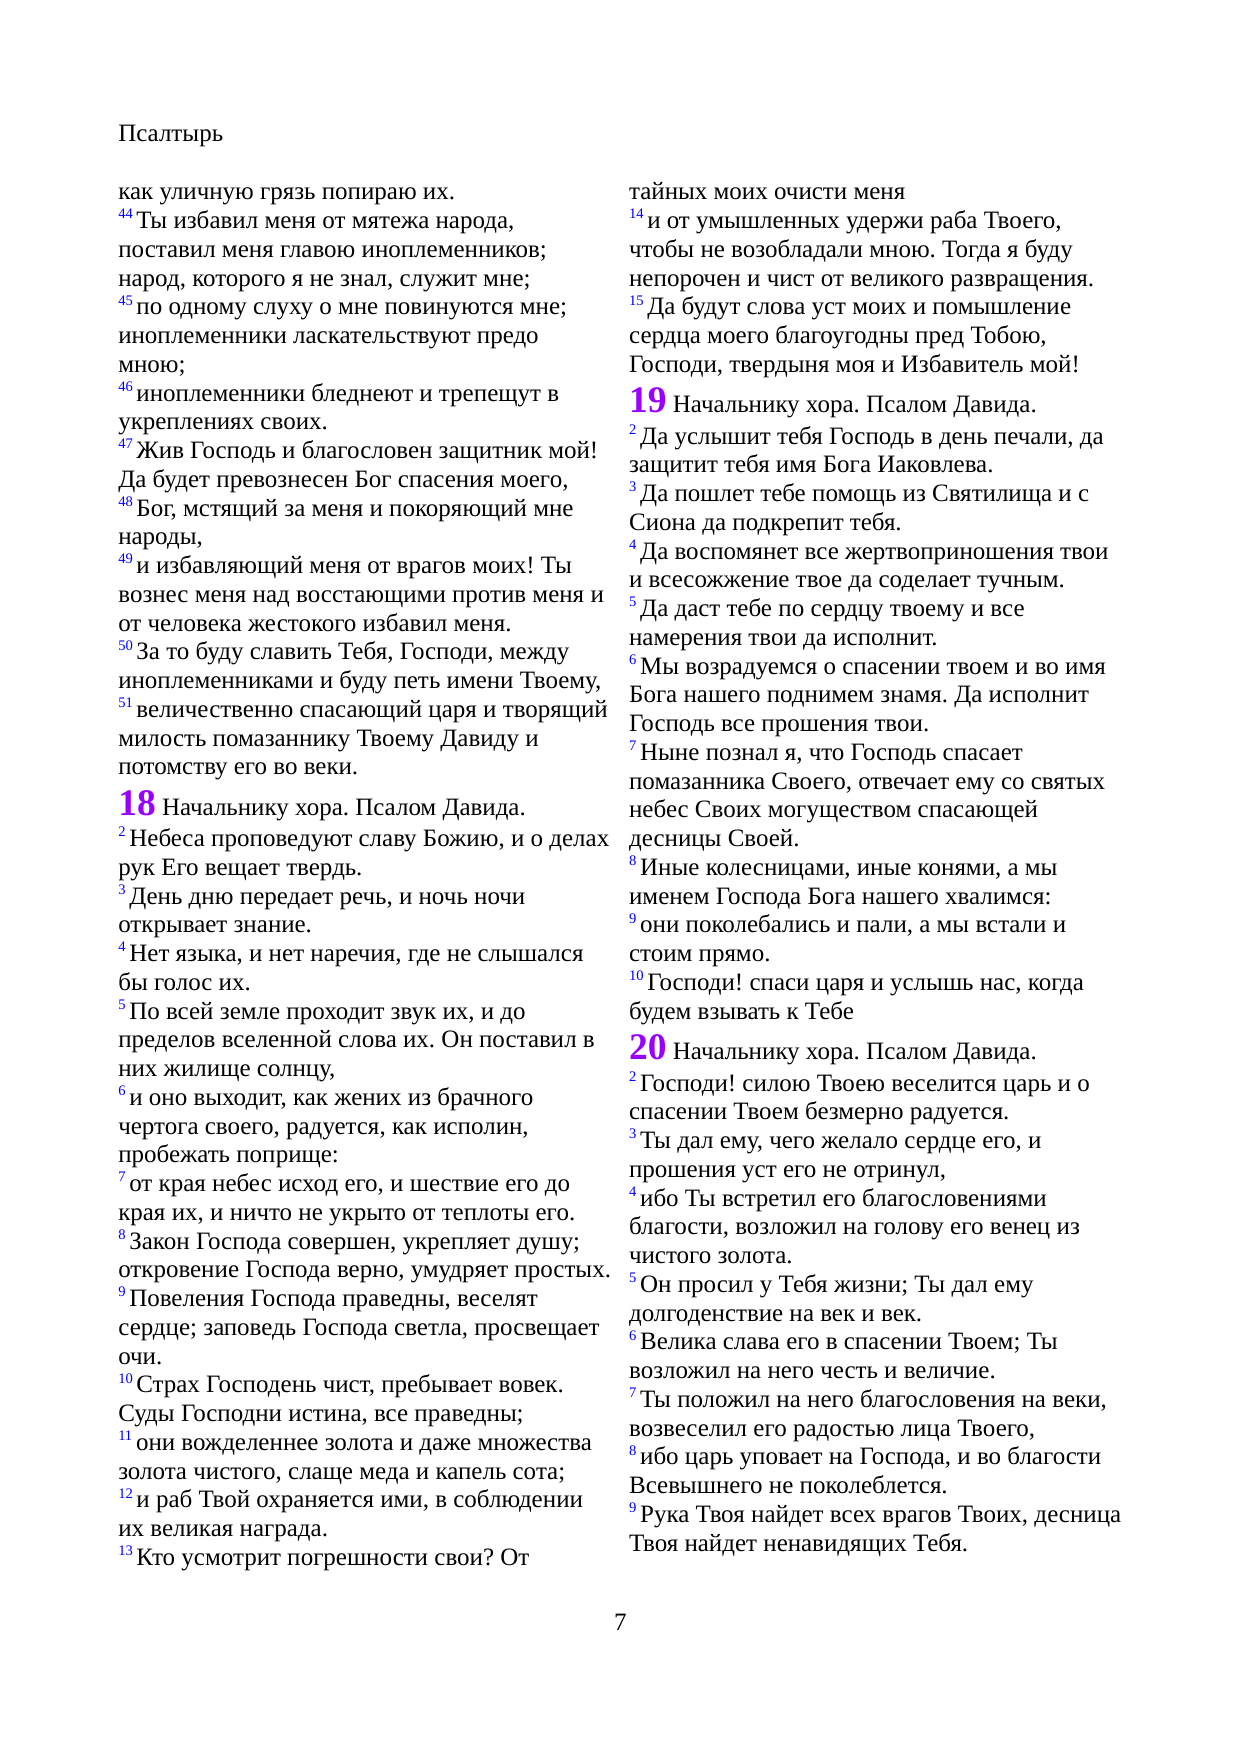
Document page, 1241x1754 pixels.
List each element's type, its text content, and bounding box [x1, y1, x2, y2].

text 8 Закон Господа совершен, укрепляет душу; откровение Господа верно, умудряет простых. [118, 1226, 611, 1283]
text 45 по одному слуху о мне повинуются мне; иноплеменники ласкательствуют предо мною; [118, 291, 611, 378]
text 3 День дню передает речь, и ночь ночи открывает знание. [118, 881, 611, 938]
text 18 Начальнику хора. Псалом Давида. [118, 780, 611, 823]
text 6 и оно выходит, как жених из брачного чертога своего, радуется, как исполин, пробежать поприще: [118, 1082, 611, 1168]
text 5 Он просил у Тебя жизни; Ты дал ему долгоденствие на век и век. [629, 1269, 1122, 1326]
text 46 иноплеменники бледнеют и трепещут в укреплениях своих. [118, 378, 611, 435]
text 9 они поколебались и пали, а мы встали и стоим прямо. [629, 909, 1122, 967]
text 3 Ты дал ему, чего желало сердце его, и прошения уст его не отринул, [629, 1125, 1122, 1183]
text тайных моих очисти меня [629, 176, 1122, 205]
text 9 Повеления Господа праведны, веселят сердце; заповедь Господа светла, просвещает очи. [118, 1283, 611, 1369]
text как уличную грязь попираю их. [118, 176, 611, 205]
text 4 Нет языка, и нет наречия, где не слышался бы голос их. [118, 938, 611, 996]
text 4 ибо Ты встретил его благословениями благости, возложил на голову его венец из чистого золота. [629, 1183, 1122, 1269]
text 7 Ныне познал я, что Господь спасает помазанника Своего, отвечает ему со святых небес Своих могуществом спасающей десницы Своей. [629, 737, 1122, 852]
text 19 Начальнику хора. Псалом Давида. [629, 378, 1122, 421]
text 5 По всей земле проходит звук их, и до пределов вселенной слова их. Он поставил в них жилище солнцу, [118, 996, 611, 1082]
text 7 от края небес исход его, и шествие его до края их, и ничто не укрыто от теплоты его. [118, 1168, 611, 1226]
text 2 Господи! силою Твоею веселится царь и о спасении Твоем безмерно радуется. [629, 1068, 1122, 1125]
text 7 Ты положил на него благословения на веки, возвеселил его радостью лица Твоего, [629, 1384, 1122, 1441]
text 48 Бог, мстящий за меня и покоряющий мне народы, [118, 493, 611, 550]
text 13 Кто усмотрит погрешности свои? От [118, 1542, 611, 1571]
text 3 Да пошлет тебе помощь из Святилища и с Сиона да подкрепит тебя. [629, 478, 1122, 536]
text 8 ибо царь уповает на Господа, и во благости Всевышнего не поколеблется. [629, 1441, 1122, 1499]
text 4 Да воспомянет все жертвоприношения твои и всесожжение твое да соделает тучным. [629, 536, 1122, 593]
text 11 они вожделеннее золота и даже множества золота чистого, слаще меда и капель сота; [118, 1427, 611, 1484]
text 10 Страх Господень чист, пребывает вовек. Суды Господни истина, все праведны; [118, 1369, 611, 1427]
text 8 Иные колесницами, иные конями, а мы именем Господа Бога нашего хвалимся: [629, 852, 1122, 909]
text 50 За то буду славить Тебя, Господи, между иноплеменниками и буду петь имени Твоему, [118, 636, 611, 694]
text 44 Ты избавил меня от мятежа народа, поставил меня главою иноплеменников; народ, которого я не знал, служит мне; [118, 205, 611, 291]
text 20 Начальнику хора. Псалом Давида. [629, 1024, 1122, 1068]
text 6 Велика слава его в спасении Твоем; Ты возложил на него честь и величие. [629, 1326, 1122, 1384]
text 47 Жив Господь и благословен защитник мой! Да будет превознесен Бог спасения моего, [118, 435, 611, 493]
text 6 Мы возрадуемся о спасении твоем и во имя Бога нашего поднимем знамя. Да исполнит Господь все прошения твои. [629, 651, 1122, 737]
text 15 Да будут слова уст моих и помышление сердца моего благоугодны пред Тобою, Господи, твердыня моя и Избавитель мой! [629, 291, 1122, 378]
text 12 и раб Твой охраняется ими, в соблюдении их великая награда. [118, 1484, 611, 1542]
text 2 Да услышит тебя Господь в день печали, да защитит тебя имя Бога Иаковлева. [629, 421, 1122, 478]
text 5 Да даст тебе по сердцу твоему и все намерения твои да исполнит. [629, 593, 1122, 651]
text 14 и от умышленных удержи раба Твоего, чтобы не возобладали мною. Тогда я буду непорочен и чист от великого развращения. [629, 205, 1122, 291]
text 2 Небеса проповедуют славу Божию, и о делах рук Его вещает твердь. [118, 823, 611, 881]
text 9 Рука Твоя найдет всех врагов Твоих, десница Твоя найдет ненавидящих Тебя. [629, 1499, 1122, 1556]
text 51 величественно спасающий царя и творящий милость помазаннику Твоему Давиду и потомству его во веки. [118, 694, 611, 780]
text 10 Господи! спаси царя и услышь нас, когда будем взывать к Тебе [629, 967, 1122, 1024]
text 49 и избавляющий меня от врагов моих! Ты вознес меня над восстающими против меня и от человека жестокого избавил меня. [118, 550, 611, 636]
